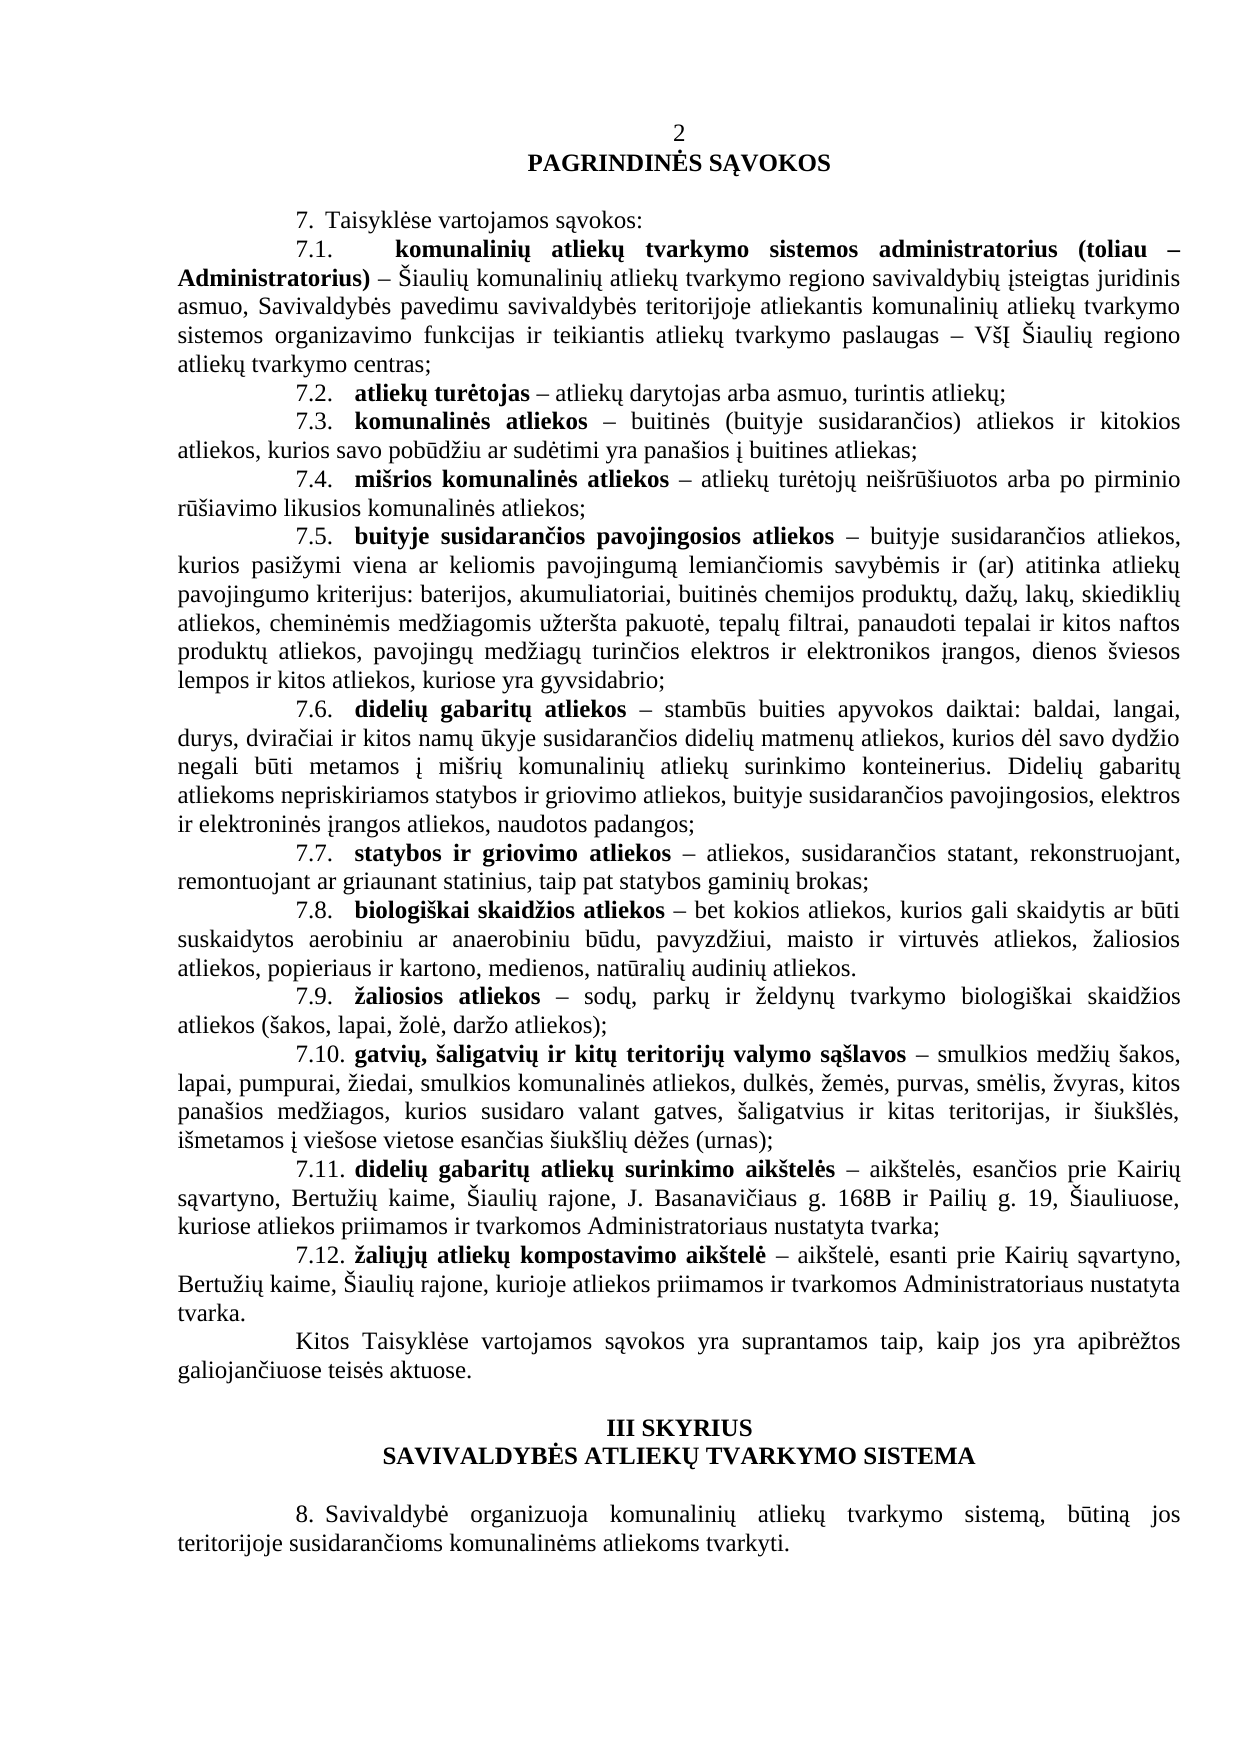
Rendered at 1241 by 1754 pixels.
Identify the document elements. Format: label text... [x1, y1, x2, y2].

text 7.8. biologiškai skaidžios atliekos – bet kokios atliekos, kurios gali skaidytis ar būti suskaidytos aerobiniu ar anaerobiniu būdu, pavyzdžiui, maisto ir virtuvės atliekos, žaliosios atliekos, popieriaus ir kartono, medienos, natūralių audinių atliekos. [177, 895, 1181, 981]
text Kitos Taisyklėse vartojamos sąvokos yra suprantamos taip, kaip jos yra apibrėžtos galiojančiuose teisės aktuose. [177, 1326, 1181, 1384]
text 7.4. mišrios komunalinės atliekos – atliekų turėtojų neišrūšiuotos arba po pirminio rūšiavimo likusios komunalinės atliekos; [177, 464, 1181, 521]
text 7.9. žaliosios atliekos – sodų, parkų ir želdynų tvarkymo biologiškai skaidžios atliekos (šakos, lapai, žolė, daržo atliekos); [177, 981, 1181, 1039]
text 7.7. statybos ir griovimo atliekos – atliekos, susidarančios statant, rekonstruojant, remontuojant ar griaunant statinius, taip pat statybos gaminių brokas; [177, 838, 1181, 895]
text 7.2. atliekų turėtojas – atliekų darytojas arba asmuo, turintis atliekų; [177, 378, 1181, 406]
text SAVIVALDYBĖS ATLIEKŲ TVARKYMO SISTEMA [177, 1441, 1181, 1470]
text 7.10. gatvių, šaligatvių ir kitų teritorijų valymo sąšlavos – smulkios medžių šakos, lapai, pumpurai, žiedai, smulkios komunalinės atliekos, dulkės, žemės, purvas, smėlis, žvyras, kitos panašios medžiagos, kurios susidaro valant gatves, šaligatvius ir kitas teritorijas, ir šiukšlės, išmetamos į viešose vietose esančias šiukšlių dėžes (urnas); [177, 1039, 1181, 1154]
text 7.6. didelių gabaritų atliekos – stambūs buities apyvokos daiktai: baldai, langai, durys, dviračiai ir kitos namų ūkyje susidarančios didelių matmenų atliekos, kurios dėl savo dydžio negali būti metamos į mišrių komunalinių atliekų surinkimo konteinerius. Didelių gabaritų atliekoms nepriskiriamos statybos ir griovimo atliekos, buityje susidarančios pavojingosios, elektros ir elektroninės įrangos atliekos, naudotos padangos; [177, 694, 1181, 838]
text 7.1. komunalinių atliekų tvarkymo sistemos administratorius (toliau – Administratorius) – Šiaulių komunalinių atliekų tvarkymo regiono savivaldybių įsteigtas juridinis asmuo, Savivaldybės pavedimu savivaldybės teritorijoje atliekantis komunalinių atliekų tvarkymo sistemos organizavimo funkcijas ir teikiantis atliekų tvarkymo paslaugas – VšĮ Šiaulių regiono atliekų tvarkymo centras; [177, 234, 1181, 378]
text PAGRINDINĖS SĄVOKOS [177, 148, 1181, 176]
text 7.5. buityje susidarančios pavojingosios atliekos – buityje susidarančios atliekos, kurios pasižymi viena ar keliomis pavojingumą lemiančiomis savybėmis ir (ar) atitinka atliekų pavojingumo kriterijus: baterijos, akumuliatoriai, buitinės chemijos produktų, dažų, lakų, skiediklių atliekos, cheminėmis medžiagomis užteršta pakuotė, tepalų filtrai, panaudoti tepalai ir kitos naftos produktų atliekos, pavojingų medžiagų turinčios elektros ir elektronikos įrangos, dienos šviesos lempos ir kitos atliekos, kuriose yra gyvsidabrio; [177, 521, 1181, 694]
text 8. Savivaldybė organizuoja komunalinių atliekų tvarkymo sistemą, būtiną jos teritorijoje susidarančioms komunalinėms atliekoms tvarkyti. [177, 1499, 1181, 1556]
text 7.3. komunalinės atliekos – buitinės (buityje susidarančios) atliekos ir kitokios atliekos, kurios savo pobūdžiu ar sudėtimi yra panašios į buitines atliekas; [177, 406, 1181, 464]
text 7.11. didelių gabaritų atliekų surinkimo aikštelės – aikštelės, esančios prie Kairių sąvartyno, Bertužių kaime, Šiaulių rajone, J. Basanavičiaus g. 168B ir Pailių g. 19, Šiauliuose, kuriose atliekos priimamos ir tvarkomos Administratoriaus nustatyta tvarka; [177, 1154, 1181, 1240]
text III SKYRIUS [177, 1413, 1181, 1441]
text 7.12. žaliųjų atliekų kompostavimo aikštelė – aikštelė, esanti prie Kairių sąvartyno, Bertužių kaime, Šiaulių rajone, kurioje atliekos priimamos ir tvarkomos Administratoriaus nustatyta tvarka. [177, 1240, 1181, 1326]
text 7. Taisyklėse vartojamos sąvokos: [177, 205, 1181, 234]
